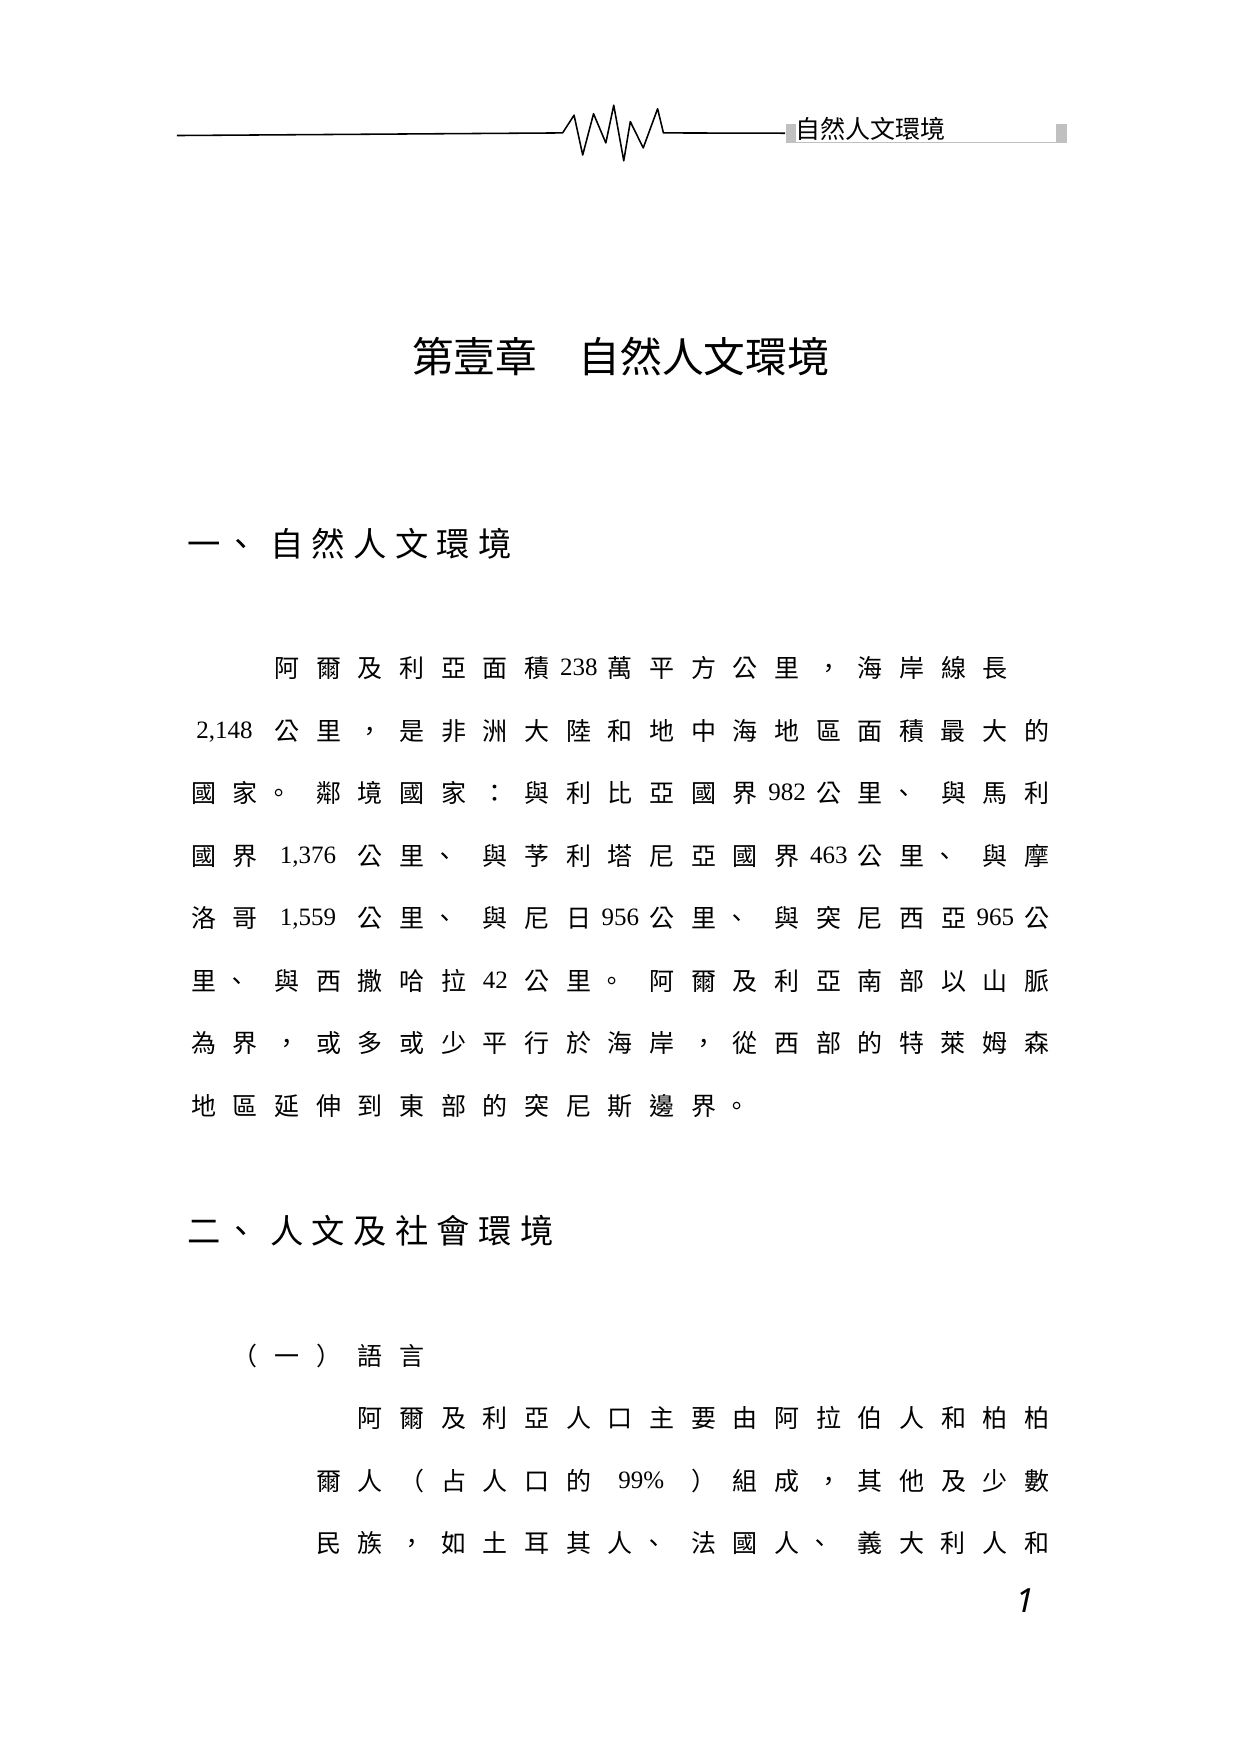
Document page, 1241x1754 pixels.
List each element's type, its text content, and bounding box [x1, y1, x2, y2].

text 阿爾及利亞面積238萬平方公里，海岸線長2,148公里，是非洲大陸和地中海地區面積最大的國家。鄰境國家：與利比亞國界982公里、與馬利國界1,376公里、與芧利塔尼亞國界463公里、與摩洛哥1,559公里、與尼日956公里、與突尼西亞965公里、與西撒哈拉42公里。阿爾及利亞南部以山脈為界，或多或少平行於海岸，從西部的特萊姆森地區延伸到東部的突尼斯邊界。 [183, 625, 1058, 1125]
text 一、自然人文環境 [183, 500, 1058, 563]
text 阿爾及利亞人口主要由阿拉伯人和柏柏爾人（占人口的99%）組成，其他及少數民族，如土耳其人、法國人、義大利人和 [281, 1375, 1058, 1563]
text 二、人文及社會環境 [183, 1188, 1058, 1250]
text （一）語言 [207, 1313, 1058, 1375]
text 第壹章 自然人文環境 [183, 313, 1058, 375]
